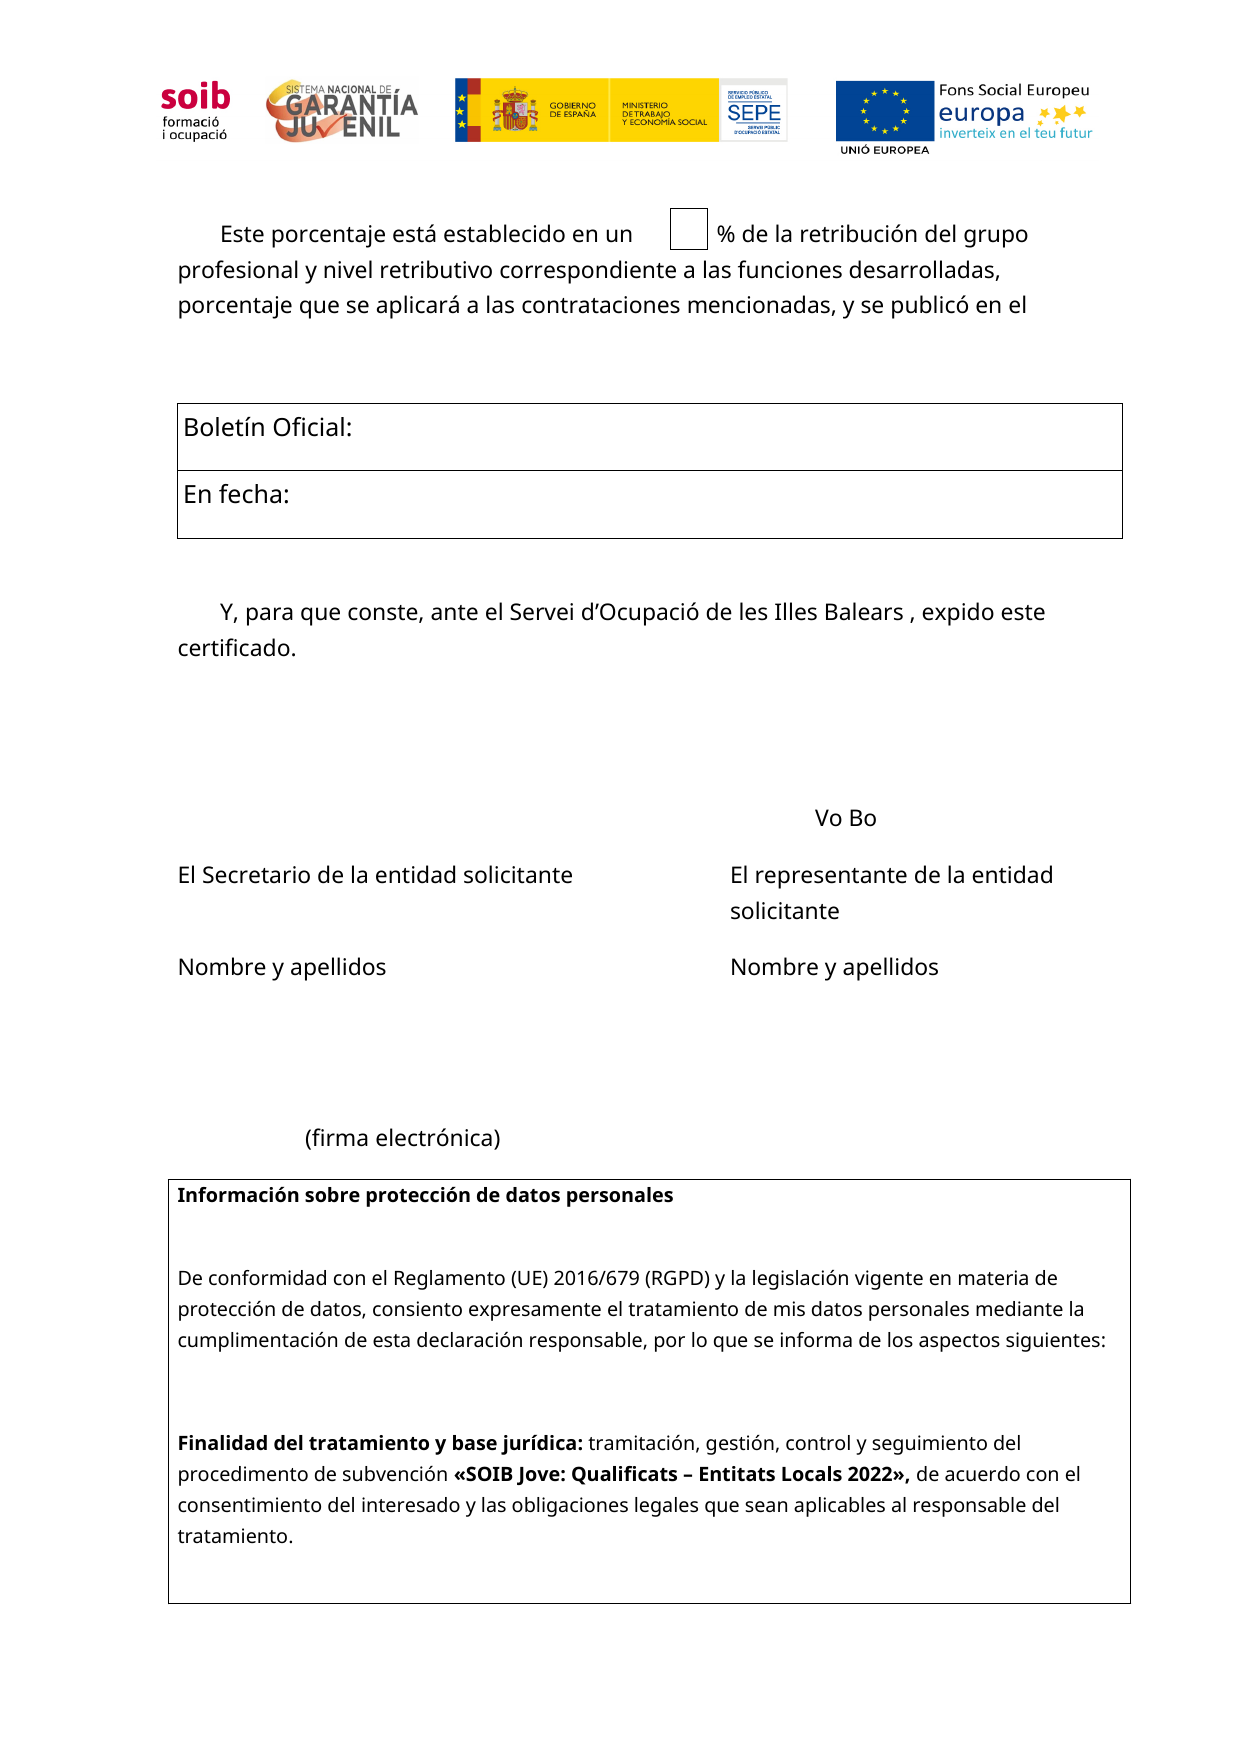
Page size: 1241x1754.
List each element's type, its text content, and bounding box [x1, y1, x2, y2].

text Finalidad del tratamiento y base jurídica: tramitación, gestión, control y seguimiento del procedimento de subvención «SOIB Jove: Qualificats – Entitats Locals 2022», de acuerdo con el consentimiento del interesado y las obligaciones legales que sean aplicables al responsable del tratamiento. [169, 1427, 1130, 1549]
picture [156, 73, 1100, 161]
text Este porcentaje está establecido en un % de la retribución del grupo profesional y nivel retributivo correspondiente a las funciones desarrolladas, porcentaje que se aplicará a las contrataciones mencionadas, y se publicó en el [177, 218, 1122, 321]
text (firma electrónica) [177, 1122, 1122, 1153]
text Vo Bo [177, 802, 1122, 833]
table_cell En fecha: [178, 471, 1122, 538]
text El Secretario de la entidad solicitante El representante de la entidad solicitante [177, 859, 1122, 926]
table_header Boletín Oficial: [178, 404, 1122, 470]
text Nombre y apellidos Nombre y apellidos [177, 951, 1122, 983]
text Información sobre protección de datos personales [169, 1180, 1130, 1208]
text Y, para que conste, ante el Servei d’Ocupació de les Illes Balears , expido este certificado. [177, 596, 1122, 663]
text De conformidad con el Reglamento (UE) 2016/679 (RGPD) y la legislación vigente en materia de protección de datos, consiento expresamente el tratamiento de mis datos personales mediante la cumplimentación de esta declaración responsable, por lo que se informa de los aspectos siguientes: [169, 1230, 1130, 1353]
